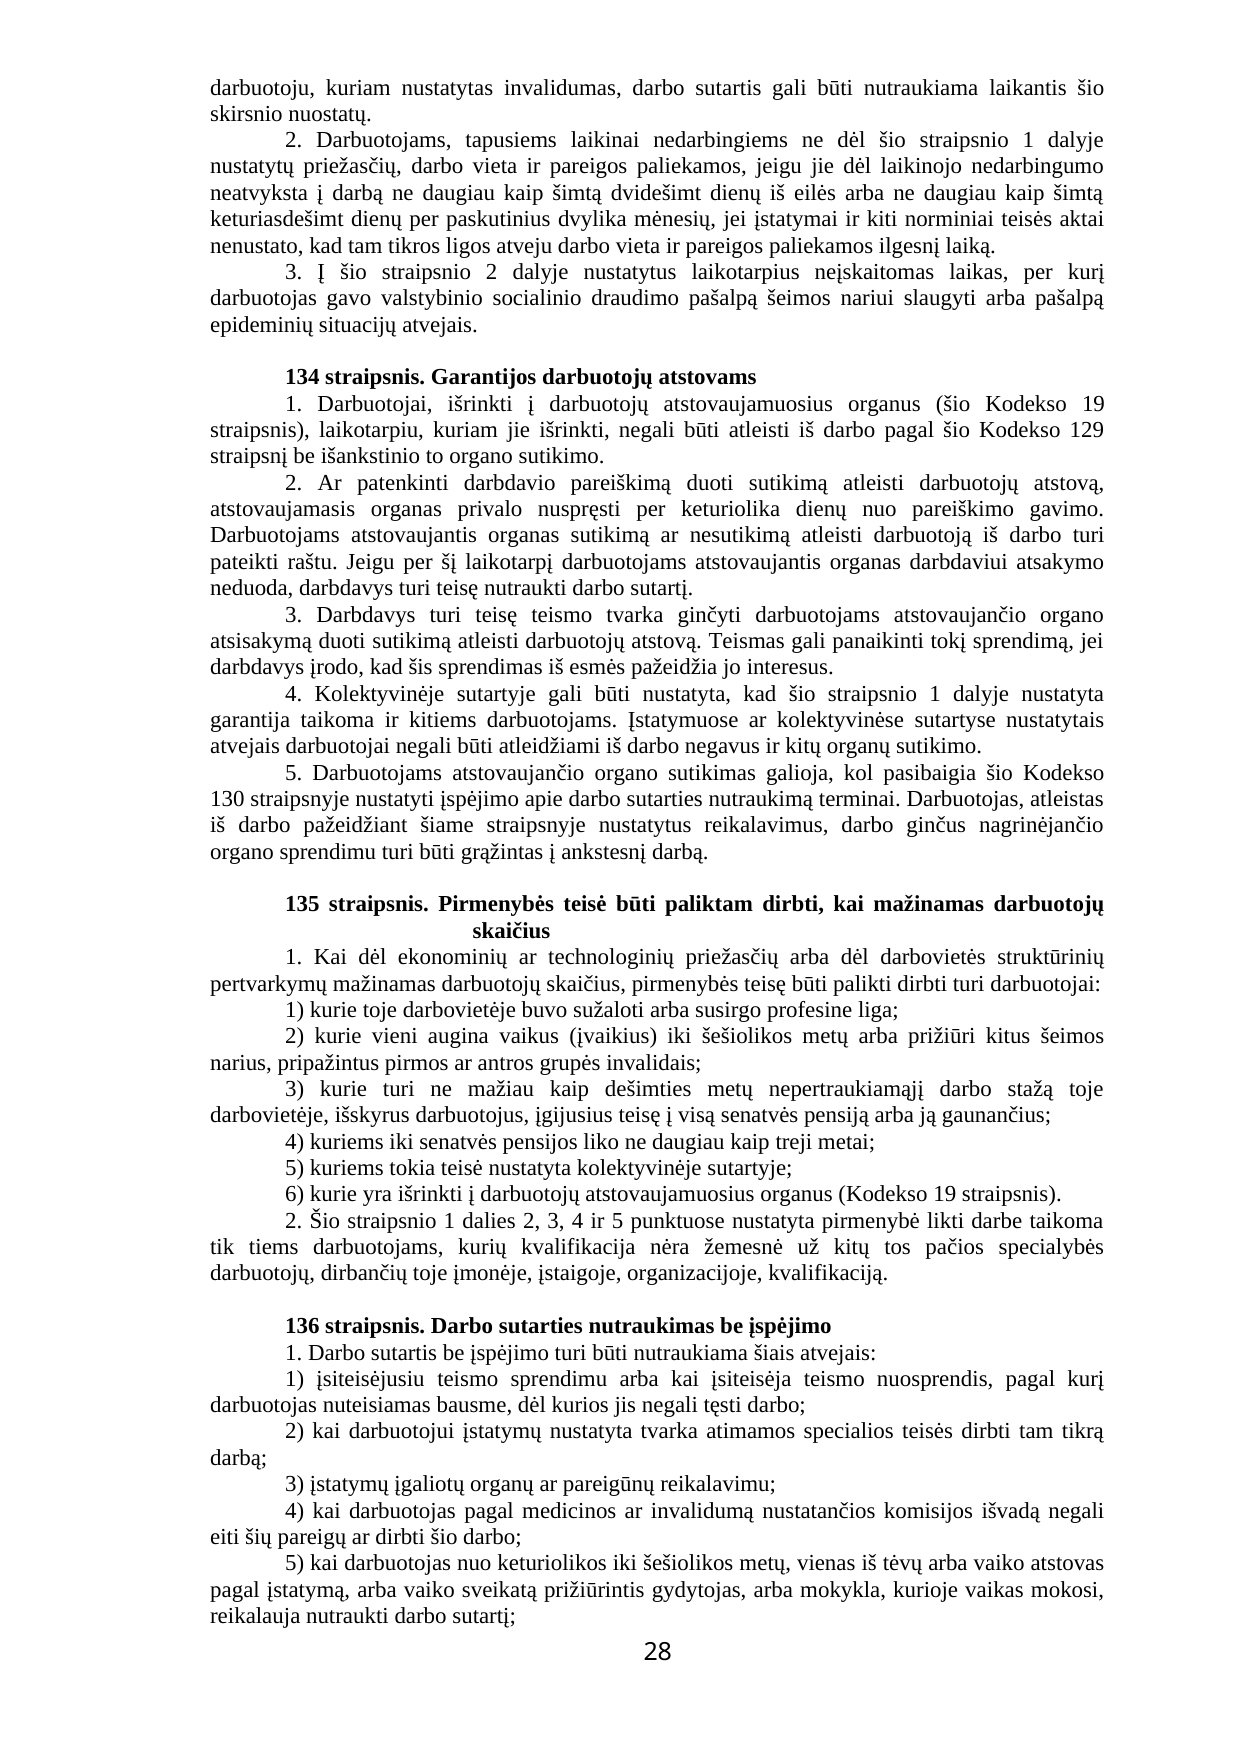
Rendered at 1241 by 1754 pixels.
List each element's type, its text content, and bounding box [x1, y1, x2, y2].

text darbuotoju, kuriam nustatytas invalidumas, darbo sutartis gali būti nutraukiama laikantis šio skirsnio nuostatų. [210, 73, 1106, 126]
text 4) kai darbuotojas pagal medicinos ar invalidumą nustatančios komisijos išvadą negali eiti šių pareigų ar dirbti šio darbo; [210, 1497, 1106, 1549]
text 1) kurie toje darbovietėje buvo sužaloti arba susirgo profesine liga; [210, 996, 1106, 1022]
text 2) kai darbuotojui įstatymų nustatyta tvarka atimamos specialios teisės dirbti tam tikrą darbą; [210, 1418, 1106, 1470]
text 2. Ar patenkinti darbdavio pareiškimą duoti sutikimą atleisti darbuotojų atstovą, atstovaujamasis organas privalo nuspręsti per keturiolika dienų nuo pareiškimo gavimo. Darbuotojams atstovaujantis organas sutikimą ar nesutikimą atleisti darbuotoją iš darbo turi pateikti raštu. Jeigu per šį laikotarpį darbuotojams atstovaujantis organas darbdaviui atsakymo neduoda, darbdavys turi teisę nutraukti darbo sutartį. [210, 469, 1106, 601]
text 136 straipsnis. Darbo sutarties nutraukimas be įspėjimo [210, 1312, 1106, 1338]
text 3. Į šio straipsnio 2 dalyje nustatytus laikotarpius neįskaitomas laikas, per kurį darbuotojas gavo valstybinio socialinio draudimo pašalpą šeimos nariui slaugyti arba pašalpą epideminių situacijų atvejais. [210, 258, 1106, 337]
text 3) kurie turi ne mažiau kaip dešimties metų nepertraukiamąjį darbo stažą toje darbovietėje, išskyrus darbuotojus, įgijusius teisę į visą senatvės pensiją arba ją gaunančius; [210, 1075, 1106, 1128]
text 1. Darbuotojai, išrinkti į darbuotojų atstovaujamuosius organus (šio Kodekso 19 straipsnis), laikotarpiu, kuriam jie išrinkti, negali būti atleisti iš darbo pagal šio Kodekso 129 straipsnį be išankstinio to organo sutikimo. [210, 390, 1106, 469]
text 3. Darbdavys turi teisę teismo tvarka ginčyti darbuotojams atstovaujančio organo atsisakymą duoti sutikimą atleisti darbuotojų atstovą. Teismas gali panaikinti tokį sprendimą, jei darbdavys įrodo, kad šis sprendimas iš esmės pažeidžia jo interesus. [210, 601, 1106, 680]
text 134 straipsnis. Garantijos darbuotojų atstovams [210, 363, 1106, 390]
text 4. Kolektyvinėje sutartyje gali būti nustatyta, kad šio straipsnio 1 dalyje nustatyta garantija taikoma ir kitiems darbuotojams. Įstatymuose ar kolektyvinėse sutartyse nustatytais atvejais darbuotojai negali būti atleidžiami iš darbo negavus ir kitų organų sutikimo. [210, 680, 1106, 759]
text 5. Darbuotojams atstovaujančio organo sutikimas galioja, kol pasibaigia šio Kodekso 130 straipsnyje nustatyti įspėjimo apie darbo sutarties nutraukimą terminai. Darbuotojas, atleistas iš darbo pažeidžiant šiame straipsnyje nustatytus reikalavimus, darbo ginčus nagrinėjančio organo sprendimu turi būti grąžintas į ankstesnį darbą. [210, 759, 1106, 864]
text 2) kurie vieni augina vaikus (įvaikius) iki šešiolikos metų arba prižiūri kitus šeimos narius, pripažintus pirmos ar antros grupės invalidais; [210, 1022, 1106, 1075]
text 5) kai darbuotojas nuo keturiolikos iki šešiolikos metų, vienas iš tėvų arba vaiko atstovas pagal įstatymą, arba vaiko sveikatą prižiūrintis gydytojas, arba mokykla, kurioje vaikas mokosi, reikalauja nutraukti darbo sutartį; [210, 1549, 1106, 1628]
text 6) kurie yra išrinkti į darbuotojų atstovaujamuosius organus (Kodekso 19 straipsnis). [210, 1180, 1106, 1207]
text 4) kuriems iki senatvės pensijos liko ne daugiau kaip treji metai; [210, 1128, 1106, 1154]
text 2. Šio straipsnio 1 dalies 2, 3, 4 ir 5 punktuose nustatyta pirmenybė likti darbe taikoma tik tiems darbuotojams, kurių kvalifikacija nėra žemesnė už kitų tos pačios specialybės darbuotojų, dirbančių toje įmonėje, įstaigoje, organizacijoje, kvalifikaciją. [210, 1207, 1106, 1286]
text 1. Kai dėl ekonominių ar technologinių priežasčių arba dėl darbovietės struktūrinių pertvarkymų mažinamas darbuotojų skaičius, pirmenybės teisę būti palikti dirbti turi darbuotojai: [210, 943, 1106, 996]
text 3) įstatymų įgaliotų organų ar pareigūnų reikalavimu; [210, 1470, 1106, 1497]
text 5) kuriems tokia teisė nustatyta kolektyvinėje sutartyje; [285, 1154, 1106, 1180]
text 2. Darbuotojams, tapusiems laikinai nedarbingiems ne dėl šio straipsnio 1 dalyje nustatytų priežasčių, darbo vieta ir pareigos paliekamos, jeigu jie dėl laikinojo nedarbingumo neatvyksta į darbą ne daugiau kaip šimtą dvidešimt dienų iš eilės arba ne daugiau kaip šimtą keturiasdešimt dienų per paskutinius dvylika mėnesių, jei įstatymai ir kiti norminiai teisės aktai nenustato, kad tam tikros ligos atveju darbo vieta ir pareigos paliekamos ilgesnį laiką. [210, 126, 1106, 258]
text 1. Darbo sutartis be įspėjimo turi būti nutraukiama šiais atvejais: [210, 1338, 1106, 1365]
text 1) įsiteisėjusiu teismo sprendimu arba kai įsiteisėja teismo nuosprendis, pagal kurį darbuotojas nuteisiamas bausme, dėl kurios jis negali tęsti darbo; [210, 1365, 1106, 1418]
text 135 straipsnis. Pirmenybės teisė būti paliktam dirbti, kai mažinamas darbuotojų skaičius [285, 891, 1106, 943]
